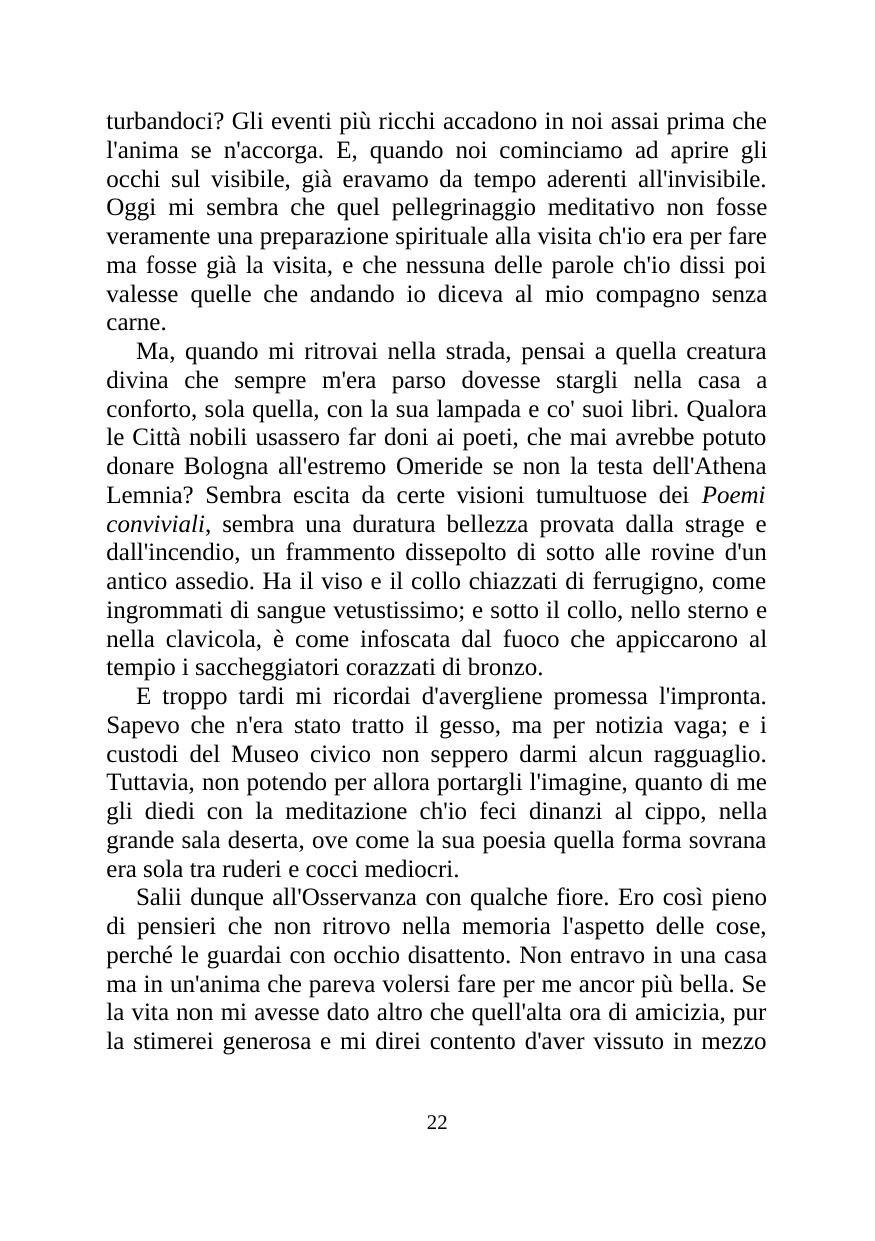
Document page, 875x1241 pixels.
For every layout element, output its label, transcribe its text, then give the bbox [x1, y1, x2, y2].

text Salii dunque all'Osservanza con qualche fiore. Ero così pieno di pensieri che non ritrovo nella memoria l'aspetto delle cose, perché le guardai con occhio disattento. Non entravo in una casa ma in un'anima che pareva volersi fare per me ancor più bella. Se la vita non mi avesse dato altro che quell'alta ora di amicizia, pur la stimerei generosa e mi direi contento d'aver vissuto in mezzo [106, 882, 768, 1055]
text turbandoci? Gli eventi più ricchi accadono in noi assai prima che l'anima se n'accorga. E, quando noi cominciamo ad aprire gli occhi sul visibile, già eravamo da tempo aderenti all'invisibile. Oggi mi sembra che quel pellegrinaggio meditativo non fosse veramente una preparazione spirituale alla visita ch'io era per fare ma fosse già la visita, e che nessuna delle parole ch'io dissi poi valesse quelle che andando io diceva al mio compagno senza carne. [106, 106, 768, 336]
text Ma, quando mi ritrovai nella strada, pensai a quella creatura divina che sempre m'era parso dovesse stargli nella casa a conforto, sola quella, con la sua lampada e co' suoi libri. Qualora le Città nobili usassero far doni ai poeti, che mai avrebbe potuto donare Bologna all'estremo Omeride se non la testa dell'Athena Lemnia? Sembra escita da certe visioni tumultuose dei Poemi conviviali, sembra una duratura bellezza provata dalla strage e dall'incendio, un frammento dissepolto di sotto alle rovine d'un antico assedio. Ha il viso e il collo chiazzati di ferrugigno, come ingrommati di sangue vetustissimo; e sotto il collo, nello sterno e nella clavicola, è come infoscata dal fuoco che appiccarono al tempio i saccheggiatori corazzati di bronzo. [106, 336, 768, 681]
text E troppo tardi mi ricordai d'avergliene promessa l'impronta. Sapevo che n'era stato tratto il gesso, ma per notizia vaga; e i custodi del Museo civico non seppero darmi alcun ragguaglio. Tuttavia, non potendo per allora portargli l'imagine, quanto di me gli diedi con la meditazione ch'io feci dinanzi al cippo, nella grande sala deserta, ove come la sua poesia quella forma sovrana era sola tra ruderi e cocci mediocri. [106, 681, 768, 882]
